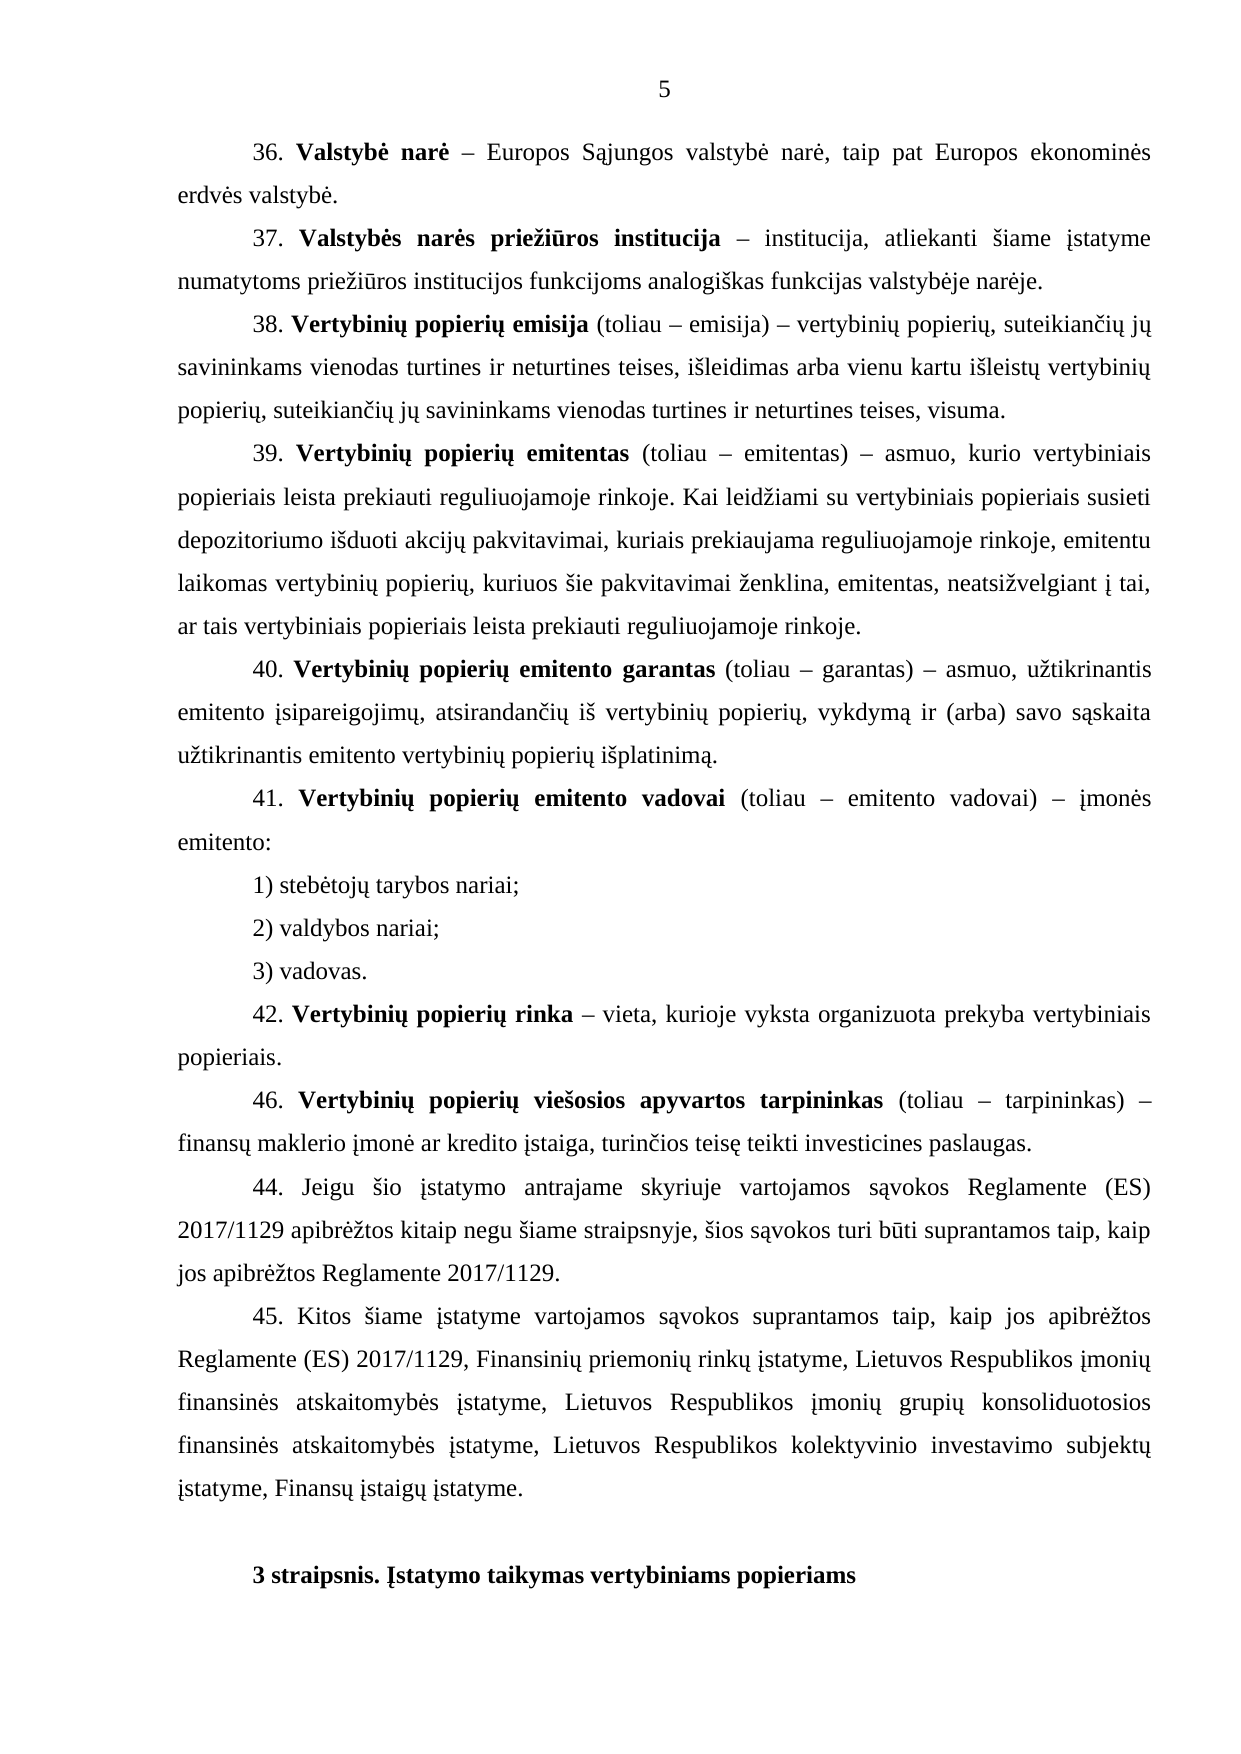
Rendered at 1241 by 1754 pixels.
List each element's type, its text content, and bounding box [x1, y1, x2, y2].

text 3) vadovas. [177, 956, 1152, 985]
text 40. Vertybinių popierių emitento garantas (toliau – garantas) – asmuo, užtikrinantis emitento įsipareigojimų, atsirandančių iš vertybinių popierių, vykdymą ir (arba) savo sąskaita užtikrinantis emitento vertybinių popierių išplatinimą. [177, 654, 1152, 769]
text 45. Kitos šiame įstatyme vartojamos sąvokos suprantamos taip, kaip jos apibrėžtos Reglamente (ES) 2017/1129, Finansinių priemonių rinkų įstatyme, Lietuvos Respublikos įmonių finansinės atskaitomybės įstatyme, Lietuvos Respublikos įmonių grupių konsoliduotosios finansinės atskaitomybės įstatyme, Lietuvos Respublikos kolektyvinio investavimo subjektų įstatyme, Finansų įstaigų įstatyme. [177, 1301, 1152, 1502]
text 36. Valstybė narė – Europos Sąjungos valstybė narė, taip pat Europos ekonominės erdvės valstybė. [177, 137, 1152, 208]
text 44. Jeigu šio įstatymo antrajame skyriuje vartojamos sąvokos Reglamente (ES) 2017/1129 apibrėžtos kitaip negu šiame straipsnyje, šios sąvokos turi būti suprantamos taip, kaip jos apibrėžtos Reglamente 2017/1129. [177, 1172, 1152, 1287]
text 1) stebėtojų tarybos nariai; [177, 870, 1152, 898]
text 38. Vertybinių popierių emisija (toliau – emisija) – vertybinių popierių, suteikiančių jų savininkams vienodas turtines ir neturtines teises, išleidimas arba vienu kartu išleistų vertybinių popierių, suteikiančių jų savininkams vienodas turtines ir neturtines teises, visuma. [177, 309, 1152, 424]
text 42. Vertybinių popierių rinka – vieta, kurioje vyksta organizuota prekyba vertybiniais popieriais. [177, 999, 1152, 1071]
text 3 straipsnis. Įstatymo taikymas vertybiniams popieriams [177, 1560, 1152, 1588]
text 37. Valstybės narės priežiūros institucija – institucija, atliekanti šiame įstatyme numatytoms priežiūros institucijos funkcijoms analogiškas funkcijas valstybėje narėje. [177, 223, 1152, 295]
text 2) valdybos nariai; [177, 913, 1152, 942]
text 39. Vertybinių popierių emitentas (toliau – emitentas) – asmuo, kurio vertybiniais popieriais leista prekiauti reguliuojamoje rinkoje. Kai leidžiami su vertybiniais popieriais susieti depozitoriumo išduoti akcijų pakvitavimai, kuriais prekiaujama reguliuojamoje rinkoje, emitentu laikomas vertybinių popierių, kuriuos šie pakvitavimai ženklina, emitentas, neatsižvelgiant į tai, ar tais vertybiniais popieriais leista prekiauti reguliuojamoje rinkoje. [177, 438, 1152, 640]
text 46. Vertybinių popierių viešosios apyvartos tarpininkas (toliau – tarpininkas) – finansų maklerio įmonė ar kredito įstaiga, turinčios teisę teikti investicines paslaugas. [177, 1085, 1152, 1157]
text 41. Vertybinių popierių emitento vadovai (toliau – emitento vadovai) – įmonės emitento: [177, 783, 1152, 855]
